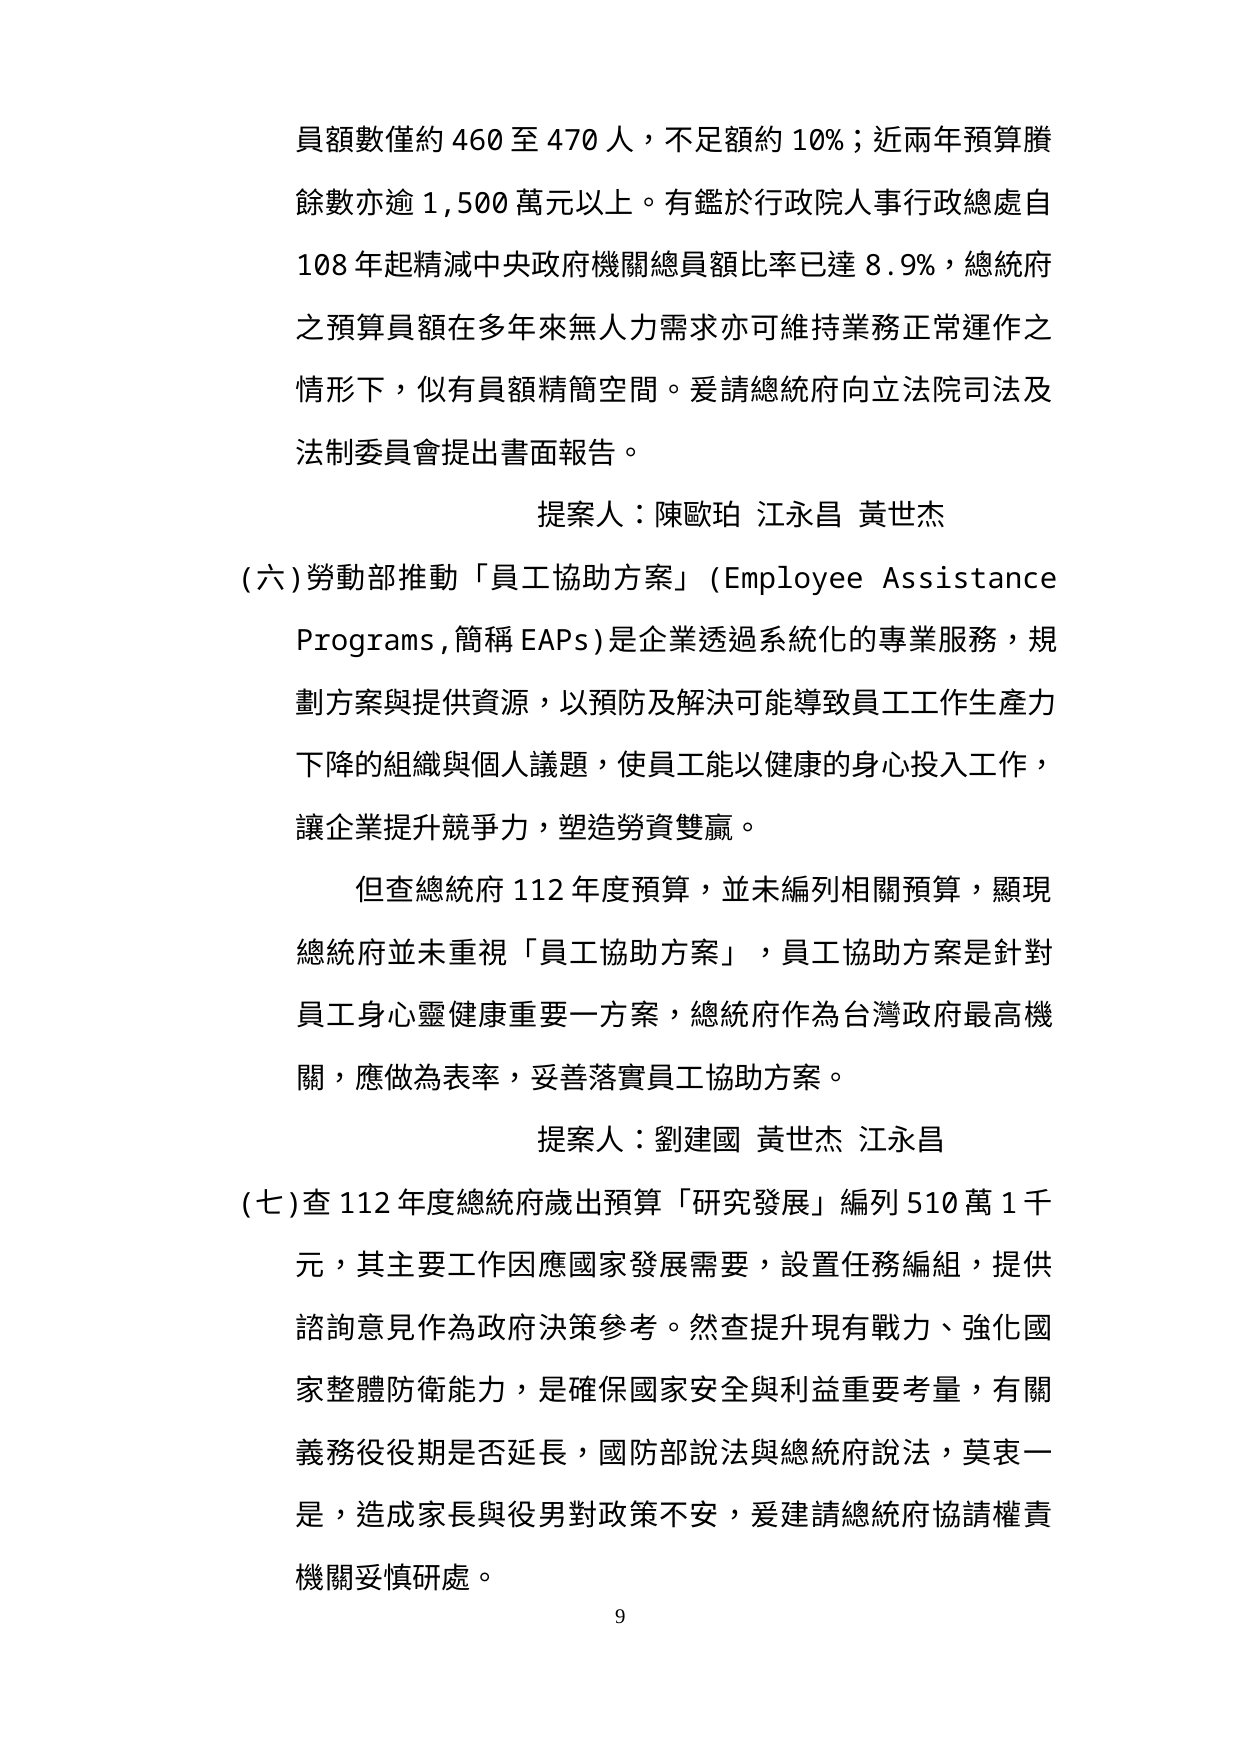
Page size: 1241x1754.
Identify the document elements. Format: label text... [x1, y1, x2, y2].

text 提案人：陳歐珀 江永昌 黃世杰 [537, 471, 1053, 534]
text 提案人：劉建國 黃世杰 江永昌 [537, 1096, 1053, 1159]
text (七)查112年度總統府歲出預算「研究發展」編列510萬1千元，其主要工作因應國家發展需要，設置任務編組，提供諮詢意見作為政府決策參考。然查提升現有戰力、強化國家整體防衛能力，是確保國家安全與利益重要考量，有關義務役役期是否延長，國防部說法與總統府說法，莫衷一是，造成家長與役男對政策不安，爰建請總統府協請權責機關妥慎研處。 [237, 1159, 1053, 1596]
text (六)勞動部推動「員工協助方案」(Employee Assistance Programs,簡稱EAPs)是企業透過系統化的專業服務，規劃方案與提供資源，以預防及解決可能導致員工工作生產力下降的組織與個人議題，使員工能以健康的身心投入工作，讓企業提升競爭力，塑造勞資雙贏。 [237, 534, 1057, 846]
text 但查總統府112年度預算，並未編列相關預算，顯現總統府並未重視「員工協助方案」，員工協助方案是針對員工身心靈健康重要一方案，總統府作為台灣政府最高機關，應做為表率，妥善落實員工協助方案。 [296, 846, 1053, 1096]
text 員額數僅約460至470人，不足額約10%；近兩年預算賸餘數亦逾1,500萬元以上。有鑑於行政院人事行政總處自108年起精減中央政府機關總員額比率已達8.9%，總統府之預算員額在多年來無人力需求亦可維持業務正常運作之情形下，似有員額精簡空間。爰請總統府向立法院司法及法制委員會提出書面報告。 [237, 96, 1053, 471]
